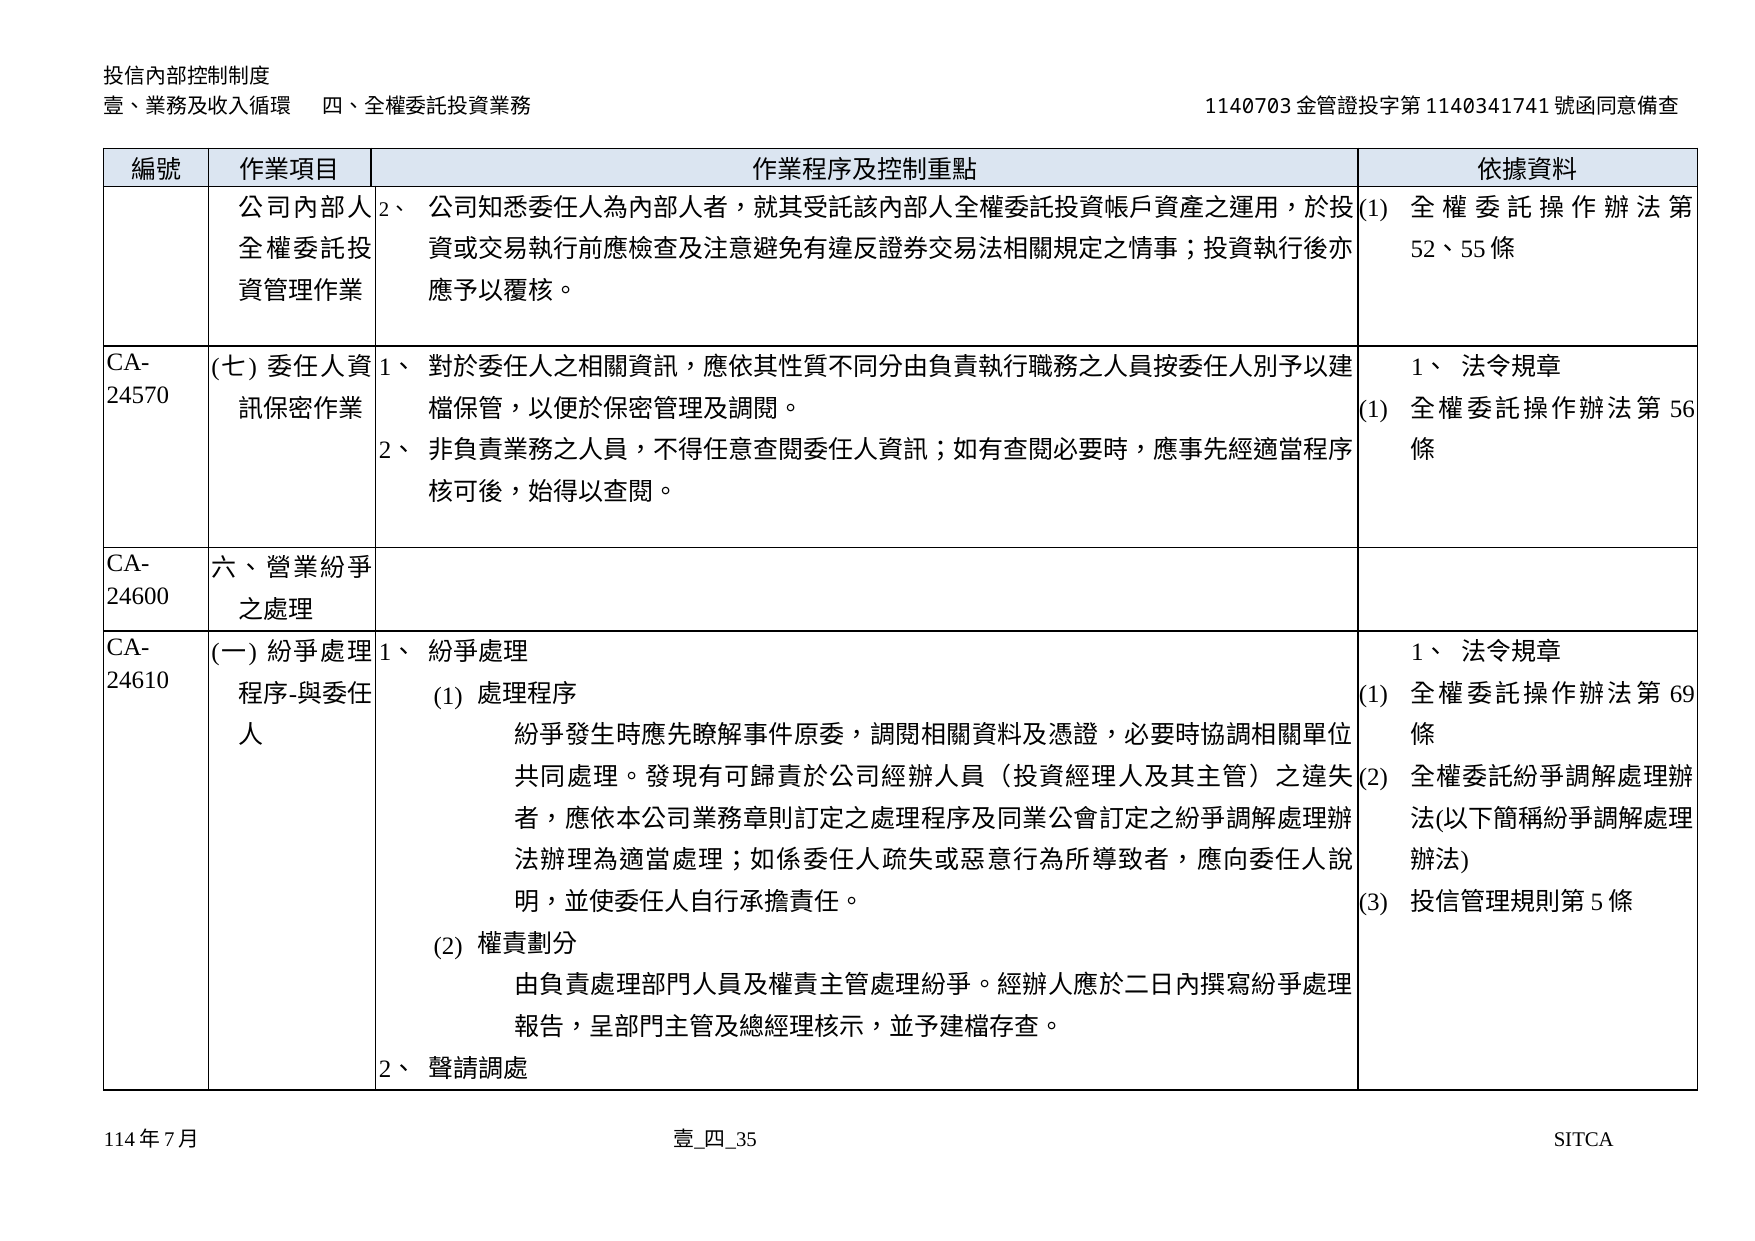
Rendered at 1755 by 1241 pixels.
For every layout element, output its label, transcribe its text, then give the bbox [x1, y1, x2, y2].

table_cell (一) 紛爭處理程序-與委任人 [209, 632, 375, 1089]
table_header 依據資料 [1359, 149, 1697, 186]
table_cell 法令規章 全權委託操作辦法第69條 全權委託紛爭調解處理辦法(以下簡稱紛爭調解處理辦法) 投信管理規則第5條 [1359, 632, 1697, 1089]
table_cell CA-24610 [104, 632, 208, 1089]
table_cell 紛爭處理 處理程序 紛爭發生時應先瞭解事件原委，調閱相關資料及憑證，必要時協調相關單位共同處理。發現有可歸責於公司經辦人員（投資經理人及其主管）之違失者，應依本公司業務章則訂定之處理程序及同業公會訂定之紛爭調解處理辦法辦理為適當處理；如係委任人疏失或惡意行為所導致者，應向委任人說明，並使委任人自行承擔責任。 權責劃分 由負責處理部門人員及權責主管處理紛爭。經辦人應於二日內撰寫紛爭處理報告，呈部門主管及總經理核示，並予建檔存查。 聲請調處 如依上述程序無法解決紛爭，本公司應依申請人之聲請、全權委託投資契約及「紛爭調解處理辦法」規定，以書面向公會調處中心聲請調處。 前項書面聲請，由本公司負責處理部門之人員為之，於報請總經理核可後正式提出，並將調處結果建檔存查。 進行仲裁或訴訟 如調處不成立，則依全權委託投資契約先進行仲裁。仲裁結果應予建檔存查。 若無法達成仲裁判斷、提起撤銷仲裁判斷之訴或仲裁判斷經法院判決撤銷，則進行訴訟。訴訟結果應予建檔存查。 [376, 632, 1357, 1089]
table_cell [376, 548, 1357, 630]
table_header 作業項目 [209, 149, 370, 186]
table_header 作業程序及控制重點 [372, 149, 1357, 186]
table_cell 對於委任人之相關資訊，應依其性質不同分由負責執行職務之人員按委任人別予以建檔保管，以便於保密管理及調閱。 非負責業務之人員，不得任意查閱委任人資訊；如有查閱必要時，應事先經適當程序核可後，始得以查閱。 [376, 347, 1357, 546]
table_cell [104, 187, 208, 345]
table_cell CA-24600 [104, 548, 208, 630]
table_header 編號 [104, 149, 208, 186]
table_cell (七) 委任人資訊保密作業 [209, 347, 375, 546]
table_cell 法令規章 全權委託操作辦法第52、55條 [1359, 187, 1697, 345]
table_cell [1359, 548, 1697, 630]
table_cell CA-24570 [104, 347, 208, 546]
table_cell 法令規章 全權委託操作辦法第56條 [1359, 347, 1697, 546]
table_cell 六、營業紛爭之處理 [209, 548, 375, 630]
table_cell 公司內部人全權委託投資管理作業 [209, 187, 375, 345]
table_cell 訪談人員應於訪談時將公開發行公司內部人之規定告知委任人。 公司知悉委任人為內部人者，就其受託該內部人全權委託投資帳戶資產之運用，於投資或交易執行前應檢查及注意避免有違反證券交易法相關規定之情事；投資執行後亦應予以覆核。 [376, 187, 1357, 345]
